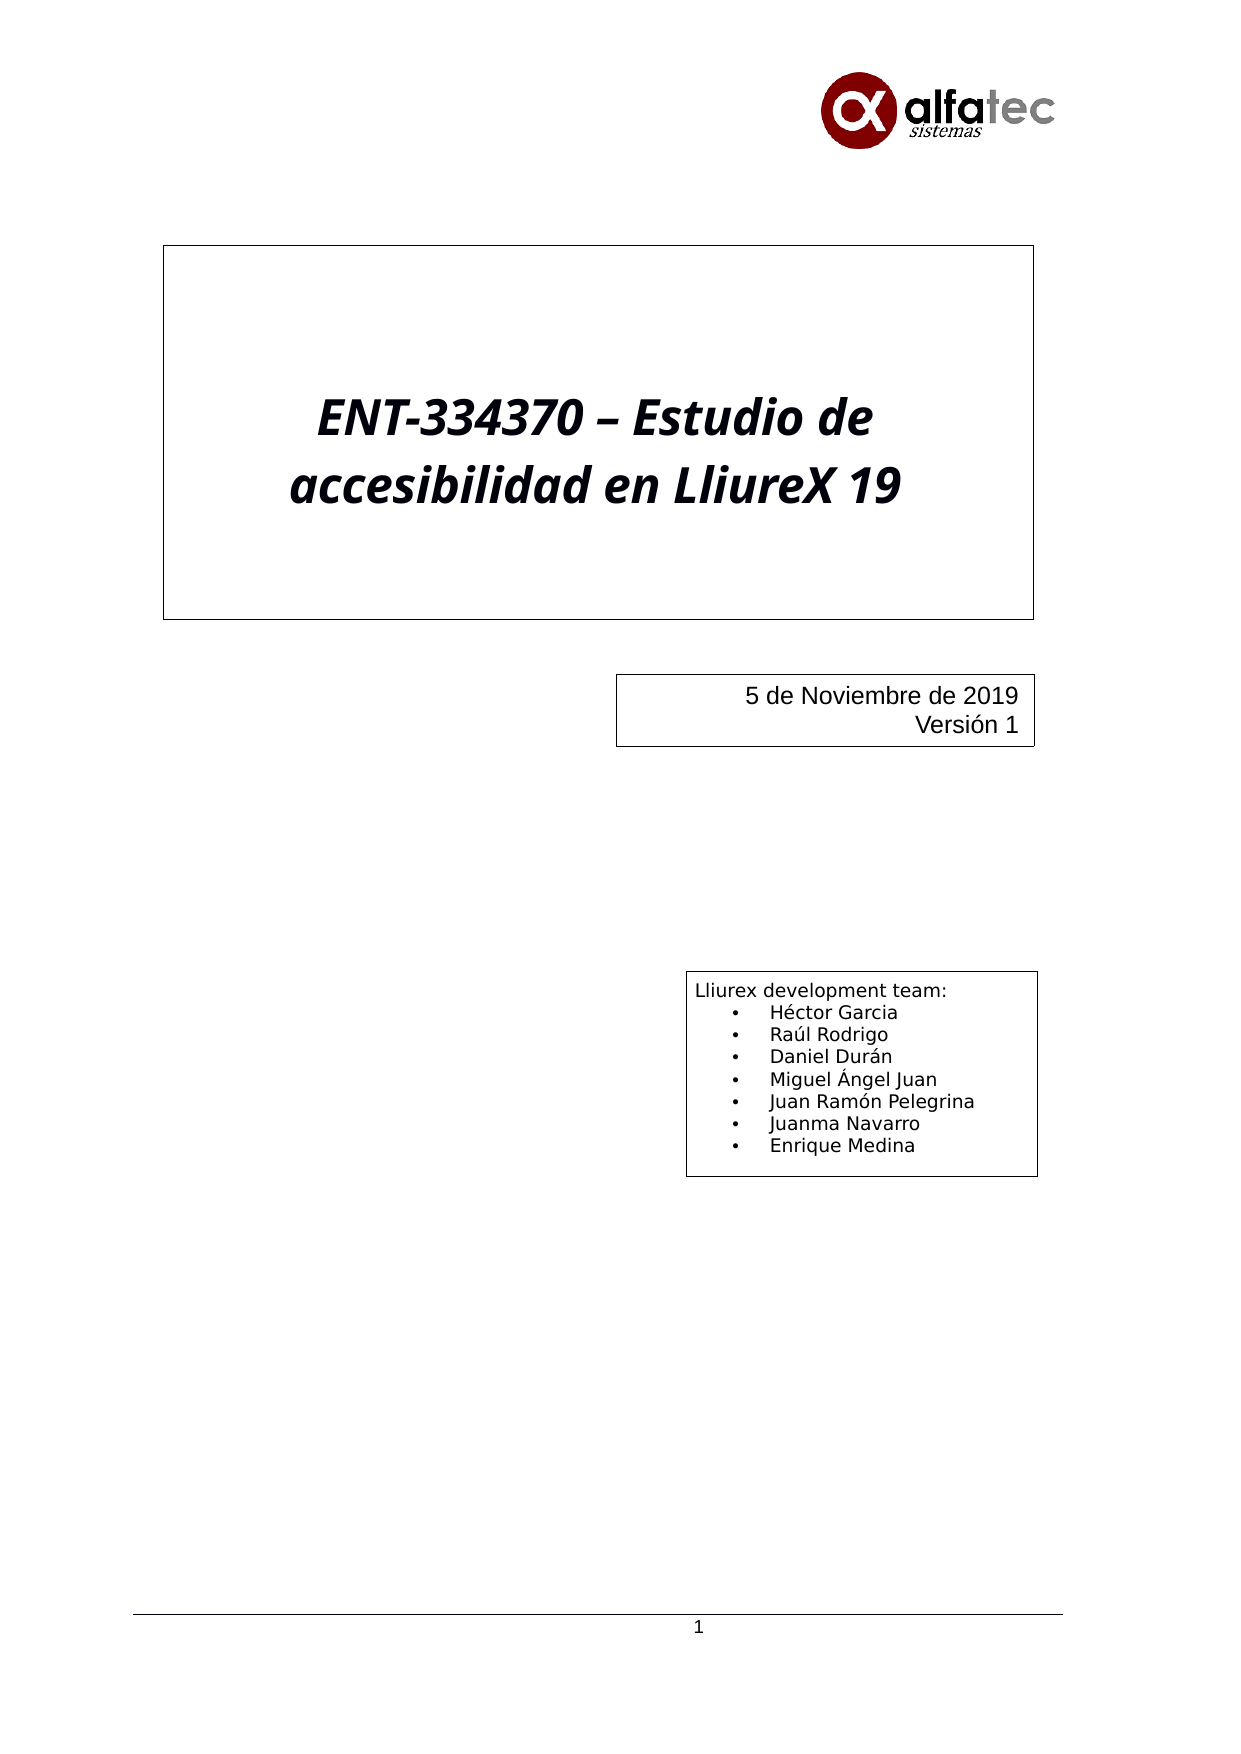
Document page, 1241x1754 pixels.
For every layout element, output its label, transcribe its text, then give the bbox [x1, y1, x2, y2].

list Daniel Durán [732, 1046, 1028, 1068]
list Miguel Ángel Juan [732, 1068, 1028, 1091]
list Juanma Navarro [732, 1113, 1028, 1135]
list Raúl Rodrigo [732, 1024, 1028, 1046]
list Enrique Medina [732, 1135, 1028, 1157]
text Lliurex development team: [694, 980, 1028, 1002]
text 5 de Noviembre de 2019 [631, 681, 1019, 710]
list Héctor Garcia [732, 1002, 1028, 1024]
picture [821, 72, 1057, 149]
text Versión 1 [631, 710, 1019, 739]
list Juan Ramón Pelegrina [732, 1091, 1028, 1113]
text ENT-334370 – Estudio de accesibilidad en LliureX 19 [164, 382, 1033, 518]
